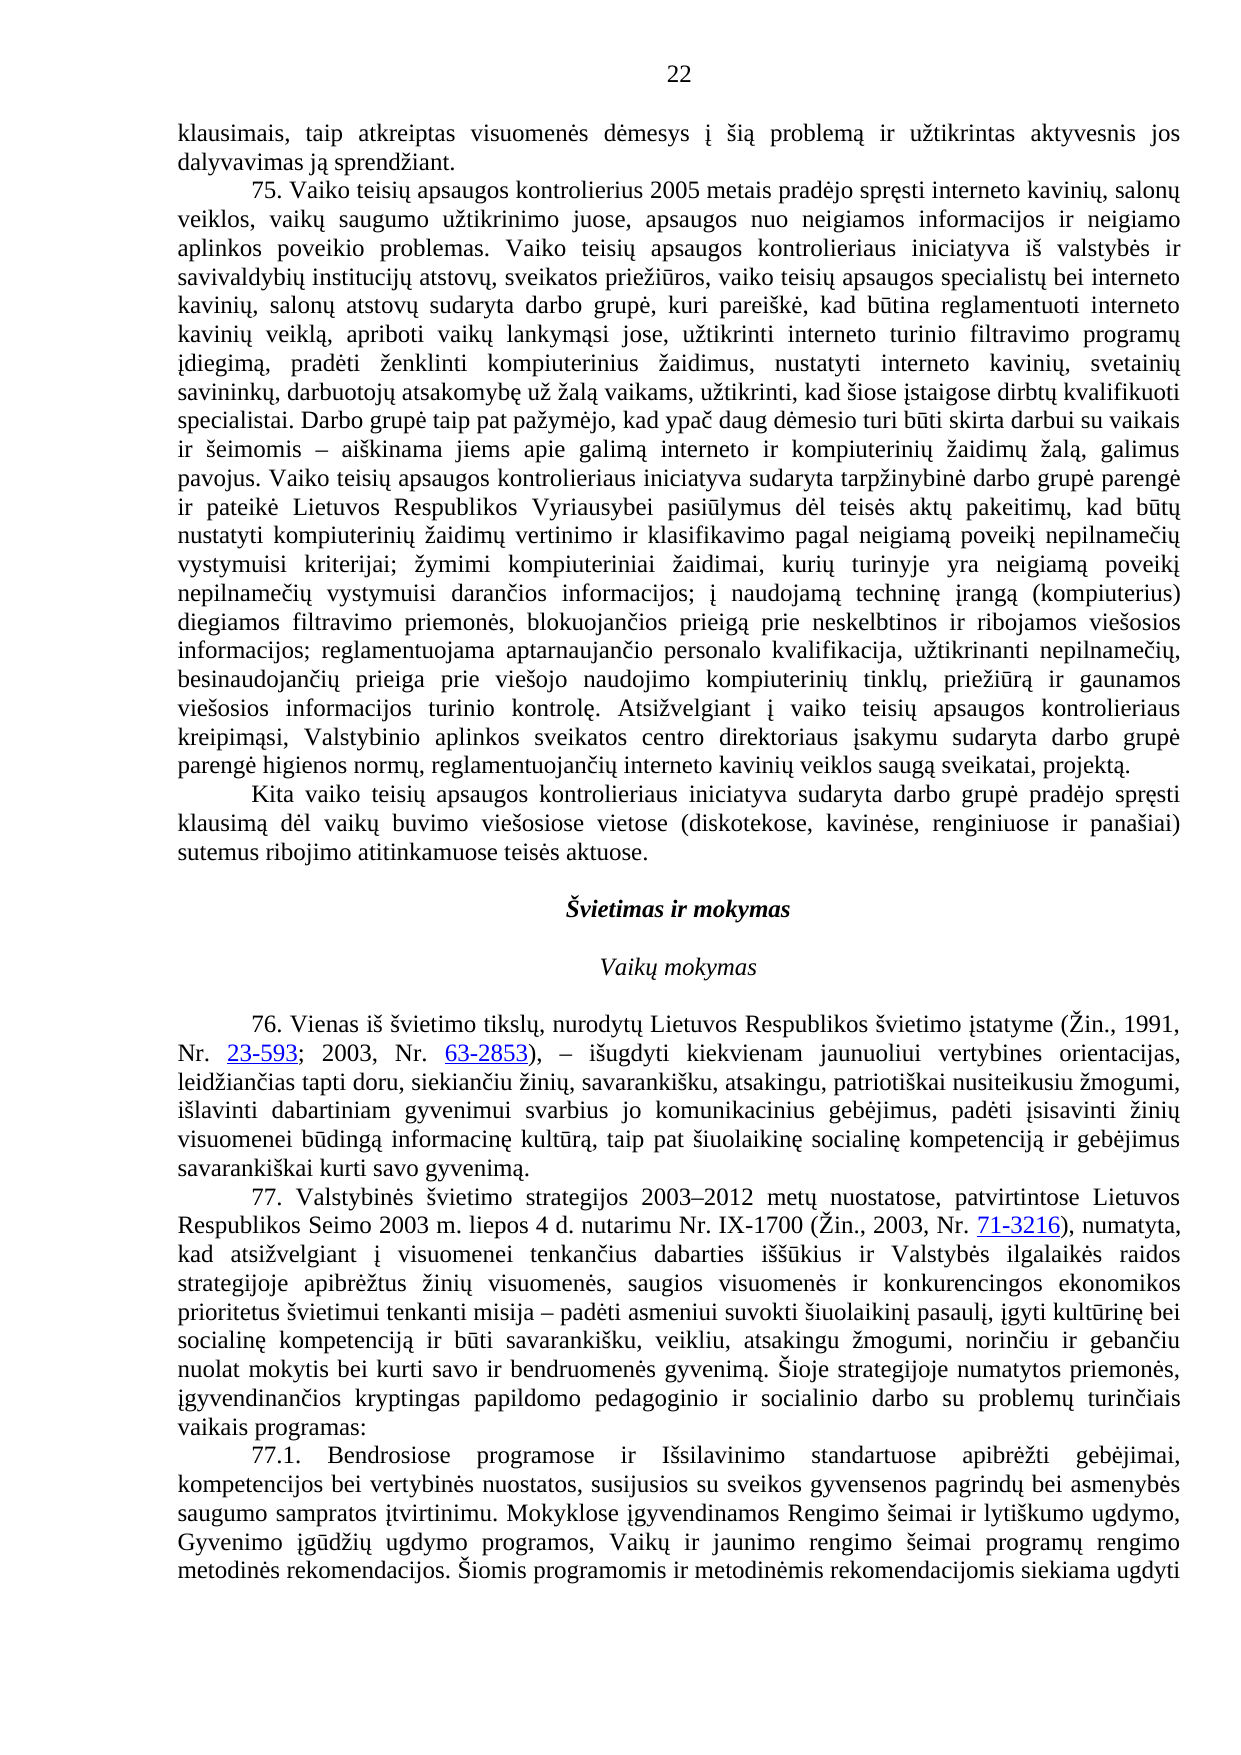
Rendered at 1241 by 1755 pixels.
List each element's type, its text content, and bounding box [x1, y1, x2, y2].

text klausimais, taip atkreiptas visuomenės dėmesys į šią problemą ir užtikrintas aktyvesnis jos dalyvavimas ją sprendžiant. [177, 118, 1181, 176]
text Kita vaiko teisių apsaugos kontrolieriaus iniciatyva sudaryta darbo grupė pradėjo spręsti klausimą dėl vaikų buvimo viešosiose vietose (diskotekose, kavinėse, renginiuose ir panašiai) sutemus ribojimo atitinkamuose teisės aktuose. [177, 779, 1181, 866]
text Vaikų mokymas [177, 952, 1181, 981]
text 75. Vaiko teisių apsaugos kontrolierius 2005 metais pradėjo spręsti interneto kavinių, salonų veiklos, vaikų saugumo užtikrinimo juose, apsaugos nuo neigiamos informacijos ir neigiamo aplinkos poveikio problemas. Vaiko teisių apsaugos kontrolieriaus iniciatyva iš valstybės ir savivaldybių institucijų atstovų, sveikatos priežiūros, vaiko teisių apsaugos specialistų bei interneto kavinių, salonų atstovų sudaryta darbo grupė, kuri pareiškė, kad būtina reglamentuoti interneto kavinių veiklą, apriboti vaikų lankymąsi jose, užtikrinti interneto turinio filtravimo programų įdiegimą, pradėti ženklinti kompiuterinius žaidimus, nustatyti interneto kavinių, svetainių savininkų, darbuotojų atsakomybę už žalą vaikams, užtikrinti, kad šiose įstaigose dirbtų kvalifikuoti specialistai. Darbo grupė taip pat pažymėjo, kad ypač daug dėmesio turi būti skirta darbui su vaikais ir šeimomis – aiškinama jiems apie galimą interneto ir kompiuterinių žaidimų žalą, galimus pavojus. Vaiko teisių apsaugos kontrolieriaus iniciatyva sudaryta tarpžinybinė darbo grupė parengė ir pateikė Lietuvos Respublikos Vyriausybei pasiūlymus dėl teisės aktų pakeitimų, kad būtų nustatyti kompiuterinių žaidimų vertinimo ir klasifikavimo pagal neigiamą poveikį nepilnamečių vystymuisi kriterijai; žymimi kompiuteriniai žaidimai, kurių turinyje yra neigiamą poveikį nepilnamečių vystymuisi darančios informacijos; į naudojamą techninę įrangą (kompiuterius) diegiamos filtravimo priemonės, blokuojančios prieigą prie neskelbtinos ir ribojamos viešosios informacijos; reglamentuojama aptarnaujančio personalo kvalifikacija, užtikrinanti nepilnamečių, besinaudojančių prieiga prie viešojo naudojimo kompiuterinių tinklų, priežiūrą ir gaunamos viešosios informacijos turinio kontrolę. Atsižvelgiant į vaiko teisių apsaugos kontrolieriaus kreipimąsi, Valstybinio aplinkos sveikatos centro direktoriaus įsakymu sudaryta darbo grupė parengė higienos normų, reglamentuojančių interneto kavinių veiklos saugą sveikatai, projektą. [177, 176, 1181, 779]
text 77. Valstybinės švietimo strategijos 2003–2012 metų nuostatose, patvirtintose Lietuvos Respublikos Seimo 2003 m. liepos 4 d. nutarimu Nr. IX-1700 (Žin., 2003, Nr. 71-3216), numatyta, kad atsižvelgiant į visuomenei tenkančius dabarties iššūkius ir Valstybės ilgalaikės raidos strategijoje apibrėžtus žinių visuomenės, saugios visuomenės ir konkurencingos ekonomikos prioritetus švietimui tenkanti misija – padėti asmeniui suvokti šiuolaikinį pasaulį, įgyti kultūrinę bei socialinę kompetenciją ir būti savarankišku, veikliu, atsakingu žmogumi, norinčiu ir gebančiu nuolat mokytis bei kurti savo ir bendruomenės gyvenimą. Šioje strategijoje numatytos priemonės, įgyvendinančios kryptingas papildomo pedagoginio ir socialinio darbo su problemų turinčiais vaikais programas: [177, 1182, 1181, 1441]
text Švietimas ir mokymas [177, 894, 1181, 923]
text 77.1. Bendrosiose programose ir Išsilavinimo standartuose apibrėžti gebėjimai, kompetencijos bei vertybinės nuostatos, susijusios su sveikos gyvensenos pagrindų bei asmenybės saugumo sampratos įtvirtinimu. Mokyklose įgyvendinamos Rengimo šeimai ir lytiškumo ugdymo, Gyvenimo įgūdžių ugdymo programos, Vaikų ir jaunimo rengimo šeimai programų rengimo metodinės rekomendacijos. Šiomis programomis ir metodinėmis rekomendacijomis siekiama ugdyti [177, 1441, 1181, 1584]
text 76. Vienas iš švietimo tikslų, nurodytų Lietuvos Respublikos švietimo įstatyme (Žin., 1991, Nr. 23-593; 2003, Nr. 63-2853), – išugdyti kiekvienam jaunuoliui vertybines orientacijas, leidžiančias tapti doru, siekiančiu žinių, savarankišku, atsakingu, patriotiškai nusiteikusiu žmogumi, išlavinti dabartiniam gyvenimui svarbius jo komunikacinius gebėjimus, padėti įsisavinti žinių visuomenei būdingą informacinę kultūrą, taip pat šiuolaikinę socialinę kompetenciją ir gebėjimus savarankiškai kurti savo gyvenimą. [177, 1009, 1181, 1182]
